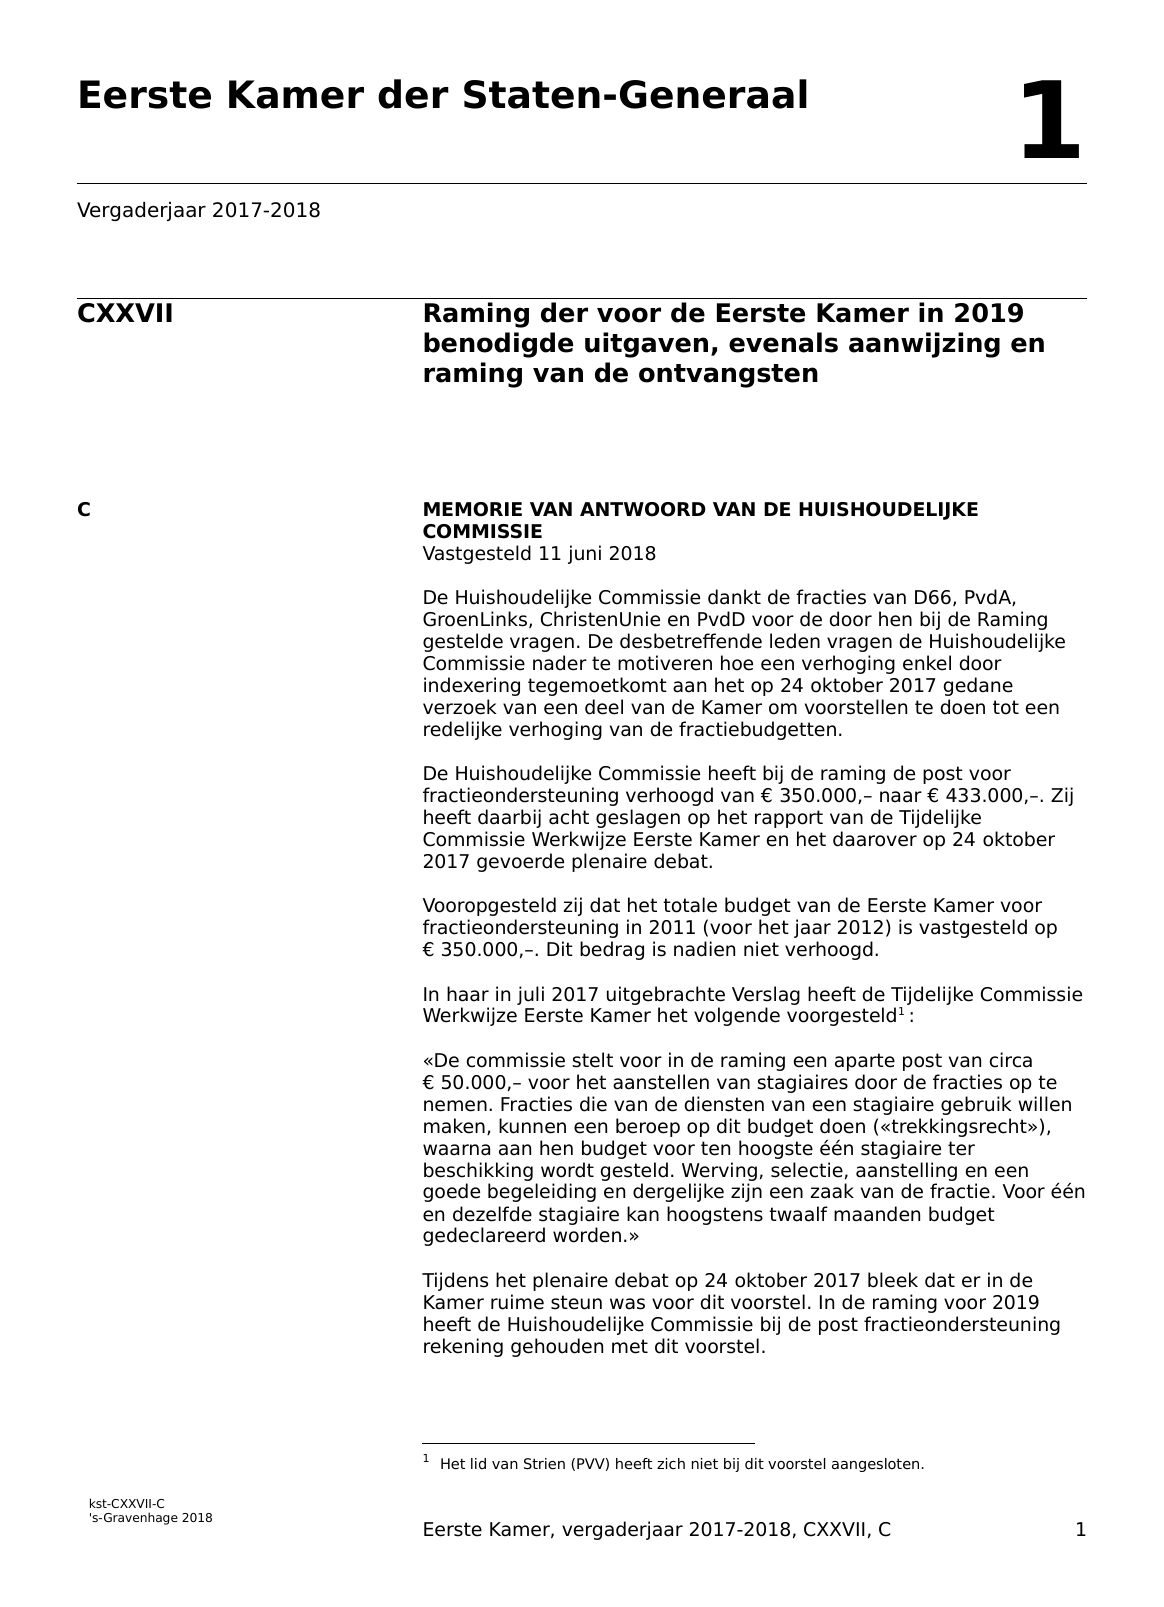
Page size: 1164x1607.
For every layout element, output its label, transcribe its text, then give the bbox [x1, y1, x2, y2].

text Vastgesteld 11 juni 2018 [422, 543, 1087, 565]
table_header 1 [886, 59, 1087, 183]
text Het lid van Strien (PVV) heeft zich niet bij dit voorstel aangesloten. [422, 1452, 1087, 1474]
text Vooropgesteld zij dat het totale budget van de Eerste Kamer voor fractieondersteuning in 2011 (voor het jaar 2012) is vastgesteld op € 350.000,–. Dit bedrag is nadien niet verhoogd. [422, 895, 1087, 961]
text 's-Gravenhage 2018 [88, 1511, 323, 1525]
text In haar in juli 2017 uitgebrachte Verslag heeft de Tijdelijke Commissie Werkwijze Eerste Kamer het volgende voorgesteld: [422, 983, 1087, 1027]
text De Huishoudelijke Commissie heeft bij de raming de post voor fractieondersteuning verhoogd van € 350.000,– naar € 433.000,–. Zij heeft daarbij acht geslagen op het rapport van de Tijdelijke Commissie Werkwijze Eerste Kamer en het daarover op 24 oktober 2017 gevoerde plenaire debat. [422, 763, 1087, 873]
subtitle CXXVII Raming der voor de Eerste Kamer in 2019 benodigde uitgaven, evenals aanwijzing en raming van de ontvangsten [77, 299, 1087, 388]
table_cell Vergaderjaar 2017-2018 [77, 184, 1087, 298]
text De Huishoudelijke Commissie dankt de fracties van D66, PvdA, GroenLinks, ChristenUnie en PvdD voor de door hen bij de Raming gestelde vragen. De desbetreffende leden vragen de Huishoudelijke Commissie nader te motiveren hoe een verhoging enkel door indexering tegemoetkomt aan het op 24 oktober 2017 gedane verzoek van een deel van de Kamer om voorstellen te doen tot een redelijke verhoging van de fractiebudgetten. [422, 587, 1087, 741]
table_header Eerste Kamer der Staten-Generaal [77, 59, 886, 183]
text kst-CXXVII-C [88, 1497, 323, 1511]
text Tijdens het plenaire debat op 24 oktober 2017 bleek dat er in de Kamer ruime steun was voor dit voorstel. In de raming voor 2019 heeft de Huishoudelijke Commissie bij de post fractieondersteuning rekening gehouden met dit voorstel. [422, 1269, 1087, 1357]
subtitle C MEMORIE VAN ANTWOORD VAN DE HUISHOUDELIJKE COMMISSIE [77, 499, 1087, 543]
text «De commissie stelt voor in de raming een aparte post van circa € 50.000,– voor het aanstellen van stagiaires door de fracties op te nemen. Fracties die van de diensten van een stagiaire gebruik willen maken, kunnen een beroep op dit budget doen («trekkingsrecht»), waarna aan hen budget voor ten hoogste één stagiaire ter beschikking wordt gesteld. Werving, selectie, aanstelling en een goede begeleiding en dergelijke zijn een zaak van de fractie. Voor één en dezelfde stagiaire kan hoogstens twaalf maanden budget gedeclareerd worden.» [422, 1049, 1087, 1247]
